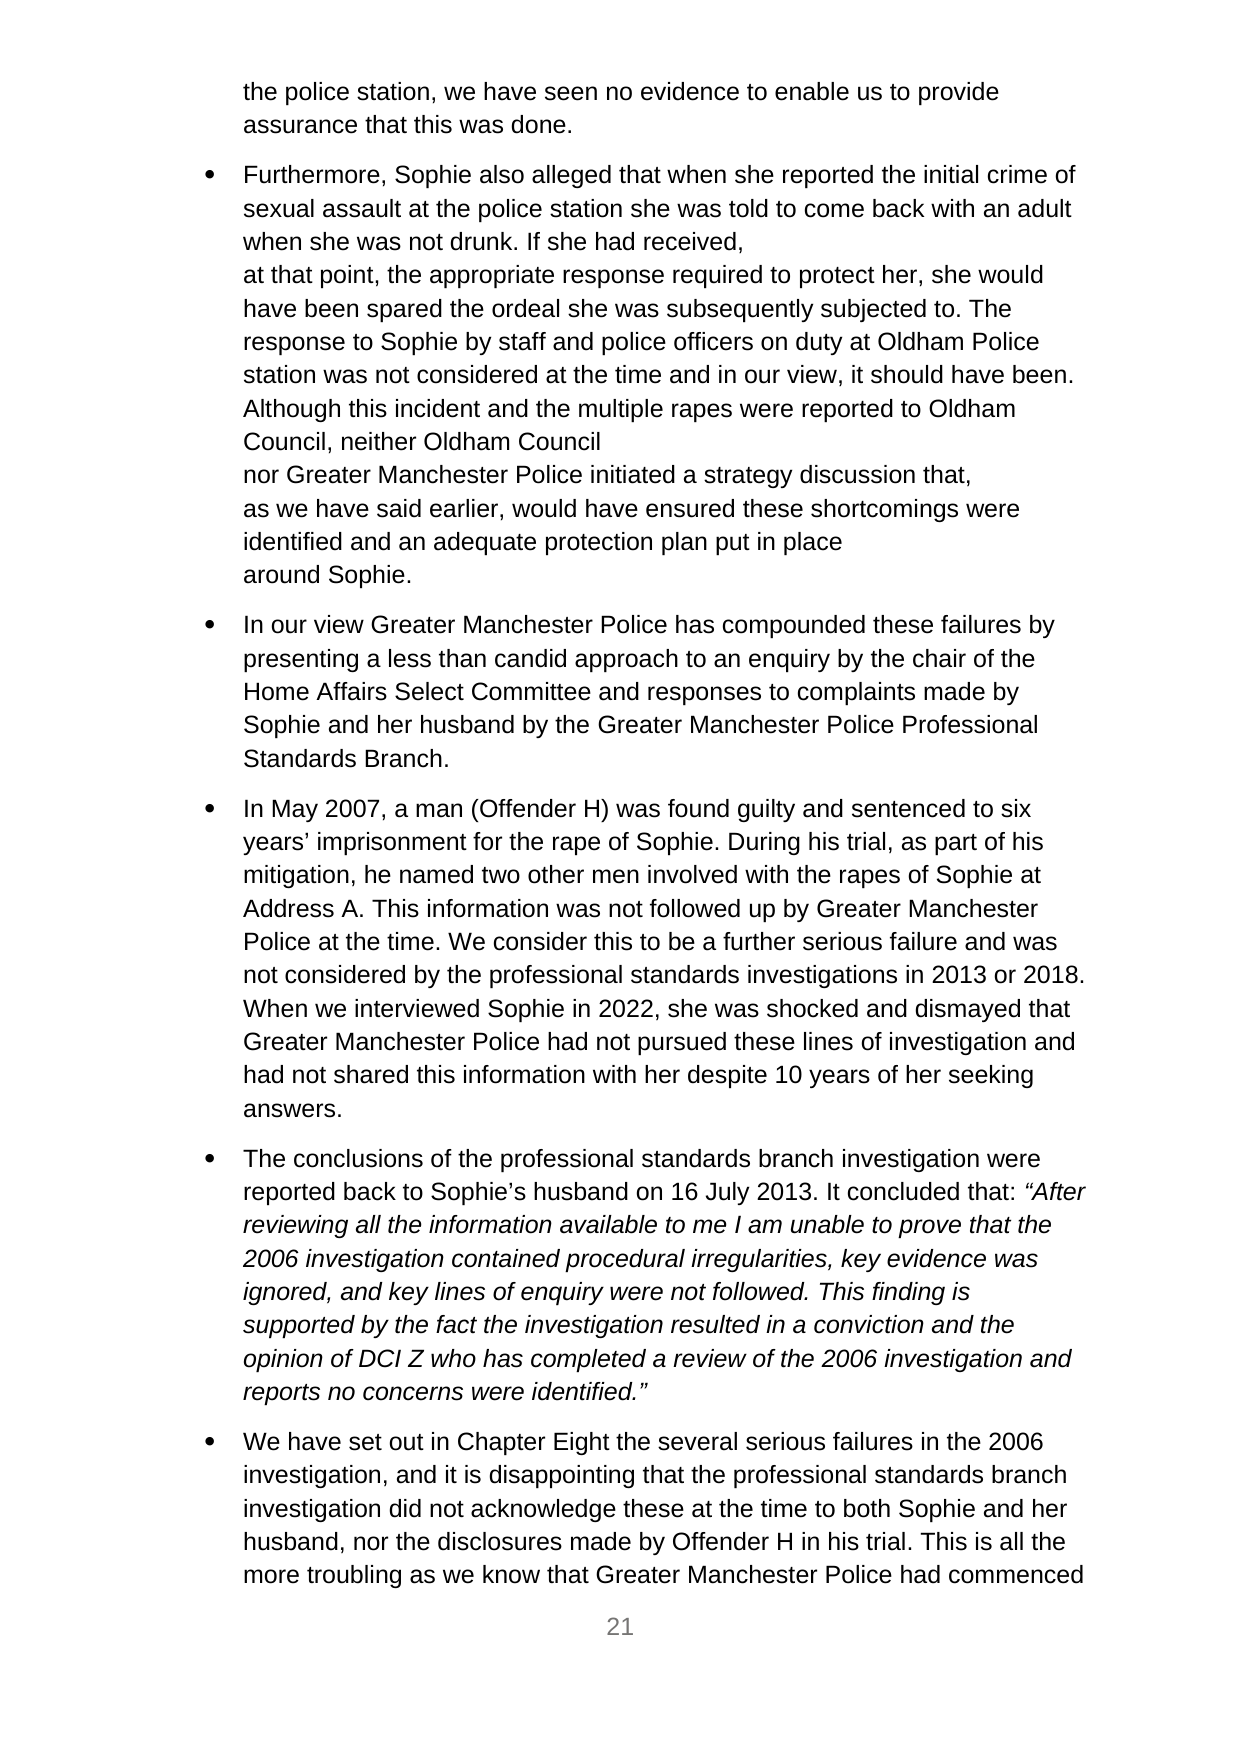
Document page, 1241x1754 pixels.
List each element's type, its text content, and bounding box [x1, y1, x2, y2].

list We have set out in Chapter Eight the several serious failures in the 2006 investigation, and it is disappointing that the professional standards branch investigation did not acknowledge these at the time to both Sophie and her husband, nor the disclosures made by Offender H in his trial. This is all the more troubling as we know that Greater Manchester Police had commenced [205, 1424, 1090, 1591]
list The conclusions of the professional standards branch investigation were reported back to Sophie’s husband on 16 July 2013. It concluded that: “After reviewing all the information available to me I am unable to prove that the 2006 investigation contained procedural irregularities, key evidence was ignored, and key lines of enquiry were not followed. This finding is supported by the fact the investigation resulted in a conviction and the opinion of DCI Z who has completed a review of the 2006 investigation and reports no concerns were identified.” [205, 1141, 1090, 1407]
list the police station, we have seen no evidence to enable us to provide assurance that this was done. [205, 74, 1090, 141]
list In our view Greater Manchester Police has compounded these failures by presenting a less than candid approach to an enquiry by the chair of the Home Affairs Select Committee and responses to complaints made by Sophie and her husband by the Greater Manchester Police Professional Standards Branch. [205, 607, 1090, 774]
list Furthermore, Sophie also alleged that when she reported the initial crime of sexual assault at the police station she was told to come back with an adult when she was not drunk. If she had received, at that point, the appropriate response required to protect her, she would have been spared the ordeal she was subsequently subjected to. The response to Sophie by staff and police officers on duty at Oldham Police station was not considered at the time and in our view, it should have been. Although this incident and the multiple rapes were reported to Oldham Council, neither Oldham Council nor Greater Manchester Police initiated a strategy discussion that, as we have said earlier, would have ensured these shortcomings were identified and an adequate protection plan put in place around Sophie. [205, 157, 1090, 591]
list In May 2007, a man (Offender H) was found guilty and sentenced to six years’ imprisonment for the rape of Sophie. During his trial, as part of his mitigation, he named two other men involved with the rapes of Sophie at Address A. This information was not followed up by Greater Manchester Police at the time. We consider this to be a further serious failure and was not considered by the professional standards investigations in 2013 or 2018. When we interviewed Sophie in 2022, she was shocked and dismayed that Greater Manchester Police had not pursued these lines of investigation and had not shared this information with her despite 10 years of her seeking answers. [205, 791, 1090, 1124]
